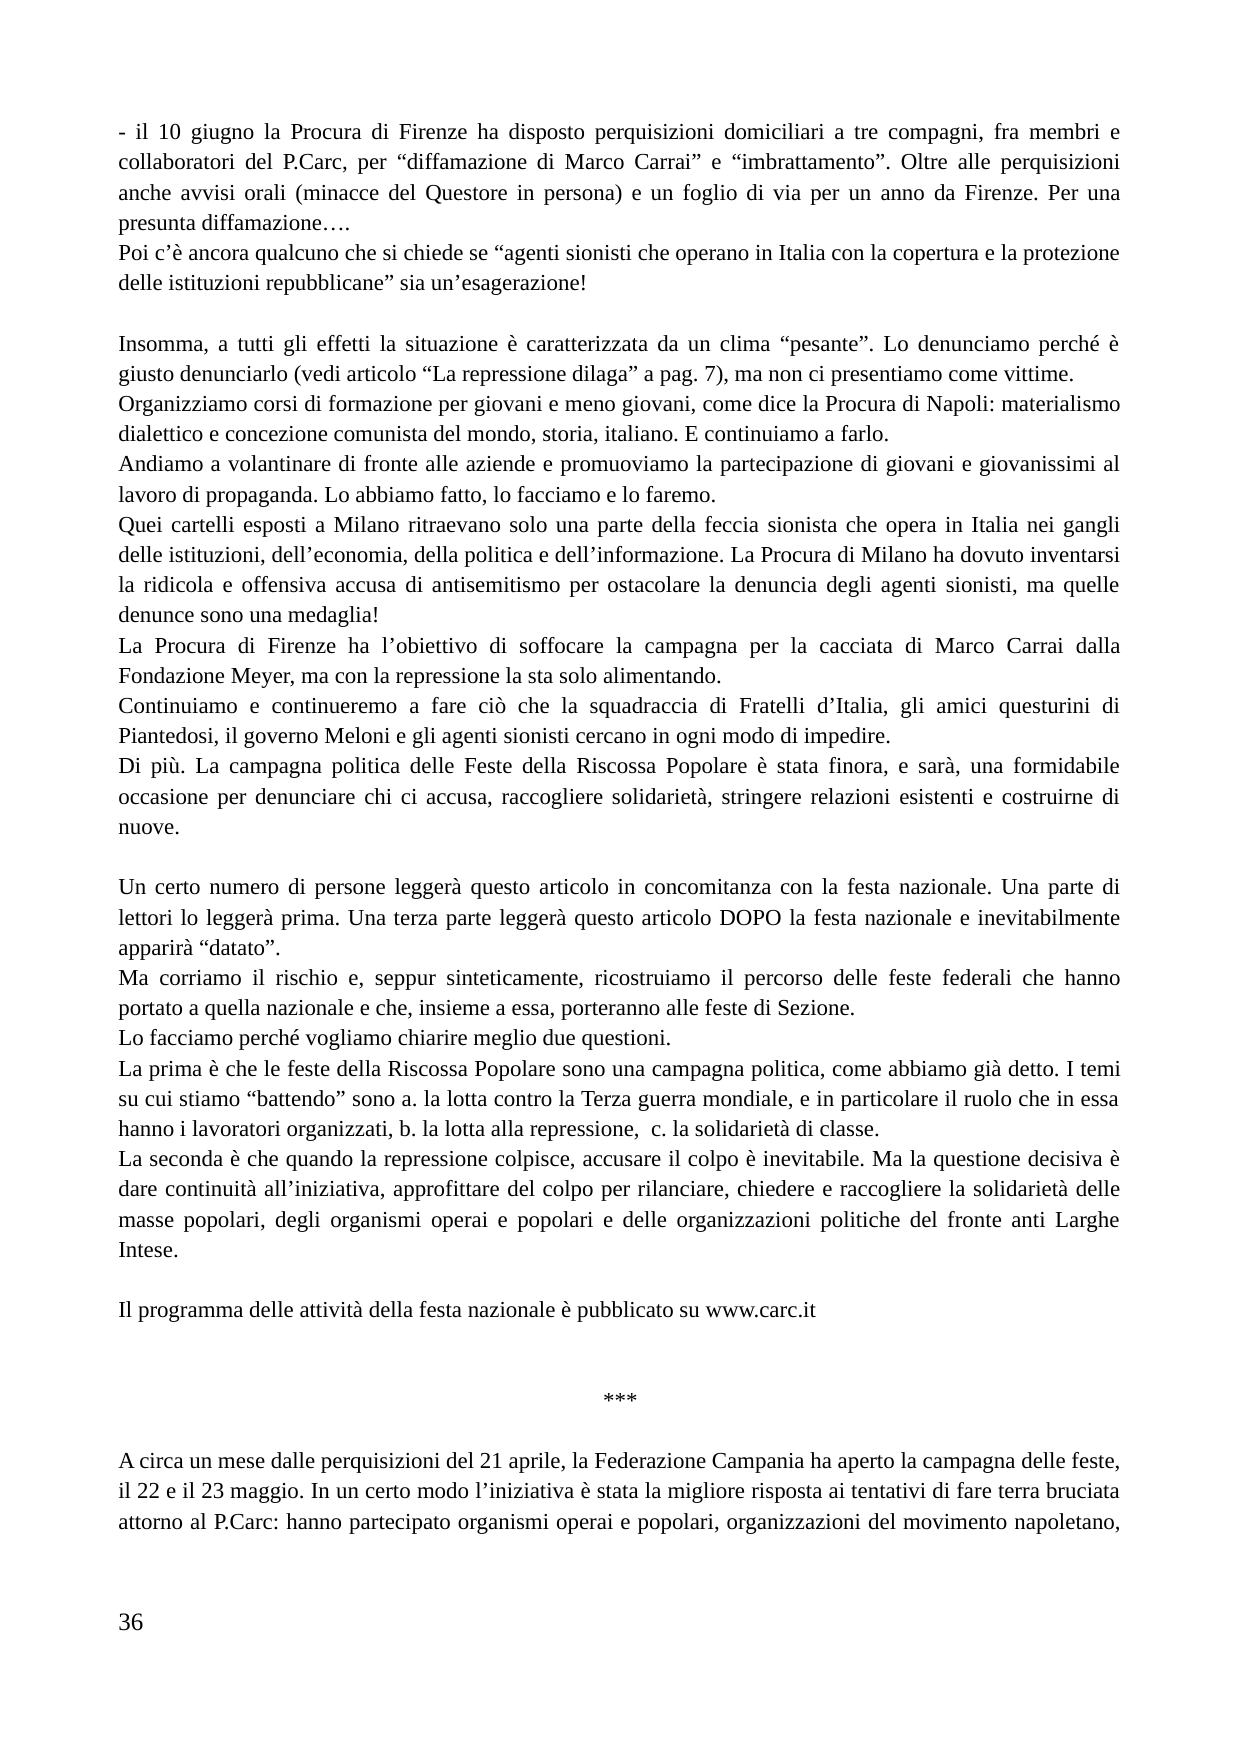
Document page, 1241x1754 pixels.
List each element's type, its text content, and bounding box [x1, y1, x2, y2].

list Di più. La campagna politica delle Feste della Riscossa Popolare è stata finora, e sarà, una formidabile occasione per denunciare chi ci accusa, raccogliere solidarietà, stringere relazioni esistenti e costruirne di nuove. [118, 752, 1122, 839]
list La prima è che le feste della Riscossa Popolare sono una campagna politica, come abbiamo già detto. I temi su cui stiamo “battendo” sono a. la lotta contro la Terza guerra mondiale, e in particolare il ruolo che in essa hanno i lavoratori organizzati, b. la lotta alla repressione, c. la solidarietà di classe. [118, 1054, 1122, 1141]
list Andiamo a volantinare di fronte alle aziende e promuoviamo la partecipazione di giovani e giovanissimi al lavoro di propaganda. Lo abbiamo fatto, lo facciamo e lo faremo. [118, 450, 1122, 507]
list Quei cartelli esposti a Milano ritraevano solo una parte della feccia sionista che opera in Italia nei gangli delle istituzioni, dell’economia, della politica e dell’informazione. La Procura di Milano ha dovuto inventarsi la ridicola e offensiva accusa di antisemitismo per ostacolare la denuncia degli agenti sionisti, ma quelle denunce sono una medaglia! [118, 511, 1122, 628]
list - il 10 giugno la Procura di Firenze ha disposto perquisizioni domiciliari a tre compagni, fra membri e collaboratori del P.Carc, per “diffamazione di Marco Carrai” e “imbrattamento”. Oltre alle perquisizioni anche avvisi orali (minacce del Questore in persona) e un foglio di via per un anno da Firenze. Per una presunta diffamazione…. [118, 118, 1122, 235]
list Il programma delle attività della festa nazionale è pubblicato su www.carc.it [118, 1296, 1122, 1323]
list La Procura di Firenze ha l’obiettivo di soffocare la campagna per la cacciata di Marco Carrai dalla Fondazione Meyer, ma con la repressione la sta solo alimentando. [118, 632, 1122, 688]
list A circa un mese dalle perquisizioni del 21 aprile, la Federazione Campania ha aperto la campagna delle feste, il 22 e il 23 maggio. In un certo modo l’iniziativa è stata la migliore risposta ai tentativi di fare terra bruciata attorno al P.Carc: hanno partecipato organismi operai e popolari, organizzazioni del movimento napoletano, [118, 1447, 1122, 1534]
list La seconda è che quando la repressione colpisce, accusare il colpo è inevitabile. Ma la questione decisiva è dare continuità all’iniziativa, approfittare del colpo per rilanciare, chiedere e raccogliere la solidarietà delle masse popolari, degli organismi operai e popolari e delle organizzazioni politiche del fronte anti Larghe Intese. [118, 1145, 1122, 1262]
list Lo facciamo perché vogliamo chiarire meglio due questioni. [118, 1024, 1122, 1051]
list Continuiamo e continueremo a fare ciò che la squadraccia di Fratelli d’Italia, gli amici questurini di Piantedosi, il governo Meloni e gli agenti sionisti cercano in ogni modo di impedire. [118, 692, 1122, 749]
list Ma corriamo il rischio e, seppur sinteticamente, ricostruiamo il percorso delle feste federali che hanno portato a quella nazionale e che, insieme a essa, porteranno alle feste di Sezione. [118, 964, 1122, 1021]
list Un certo numero di persone leggerà questo articolo in concomitanza con la festa nazionale. Una parte di lettori lo leggerà prima. Una terza parte leggerà questo articolo DOPO la festa nazionale e inevitabilmente apparirà “datato”. [118, 873, 1122, 960]
list Organizziamo corsi di formazione per giovani e meno giovani, come dice la Procura di Napoli: materialismo dialettico e concezione comunista del mondo, storia, italiano. E continuiamo a farlo. [118, 390, 1122, 447]
list Poi c’è ancora qualcuno che si chiede se “agenti sionisti che operano in Italia con la copertura e la protezione delle istituzioni repubblicane” sia un’esagerazione! [118, 239, 1122, 296]
list Insomma, a tutti gli effetti la situazione è caratterizzata da un clima “pesante”. Lo denunciamo perché è giusto denunciarlo (vedi articolo “La repressione dilaga” a pag. 7), ma non ci presentiamo come vittime. [118, 329, 1122, 386]
list *** [118, 1387, 1122, 1413]
